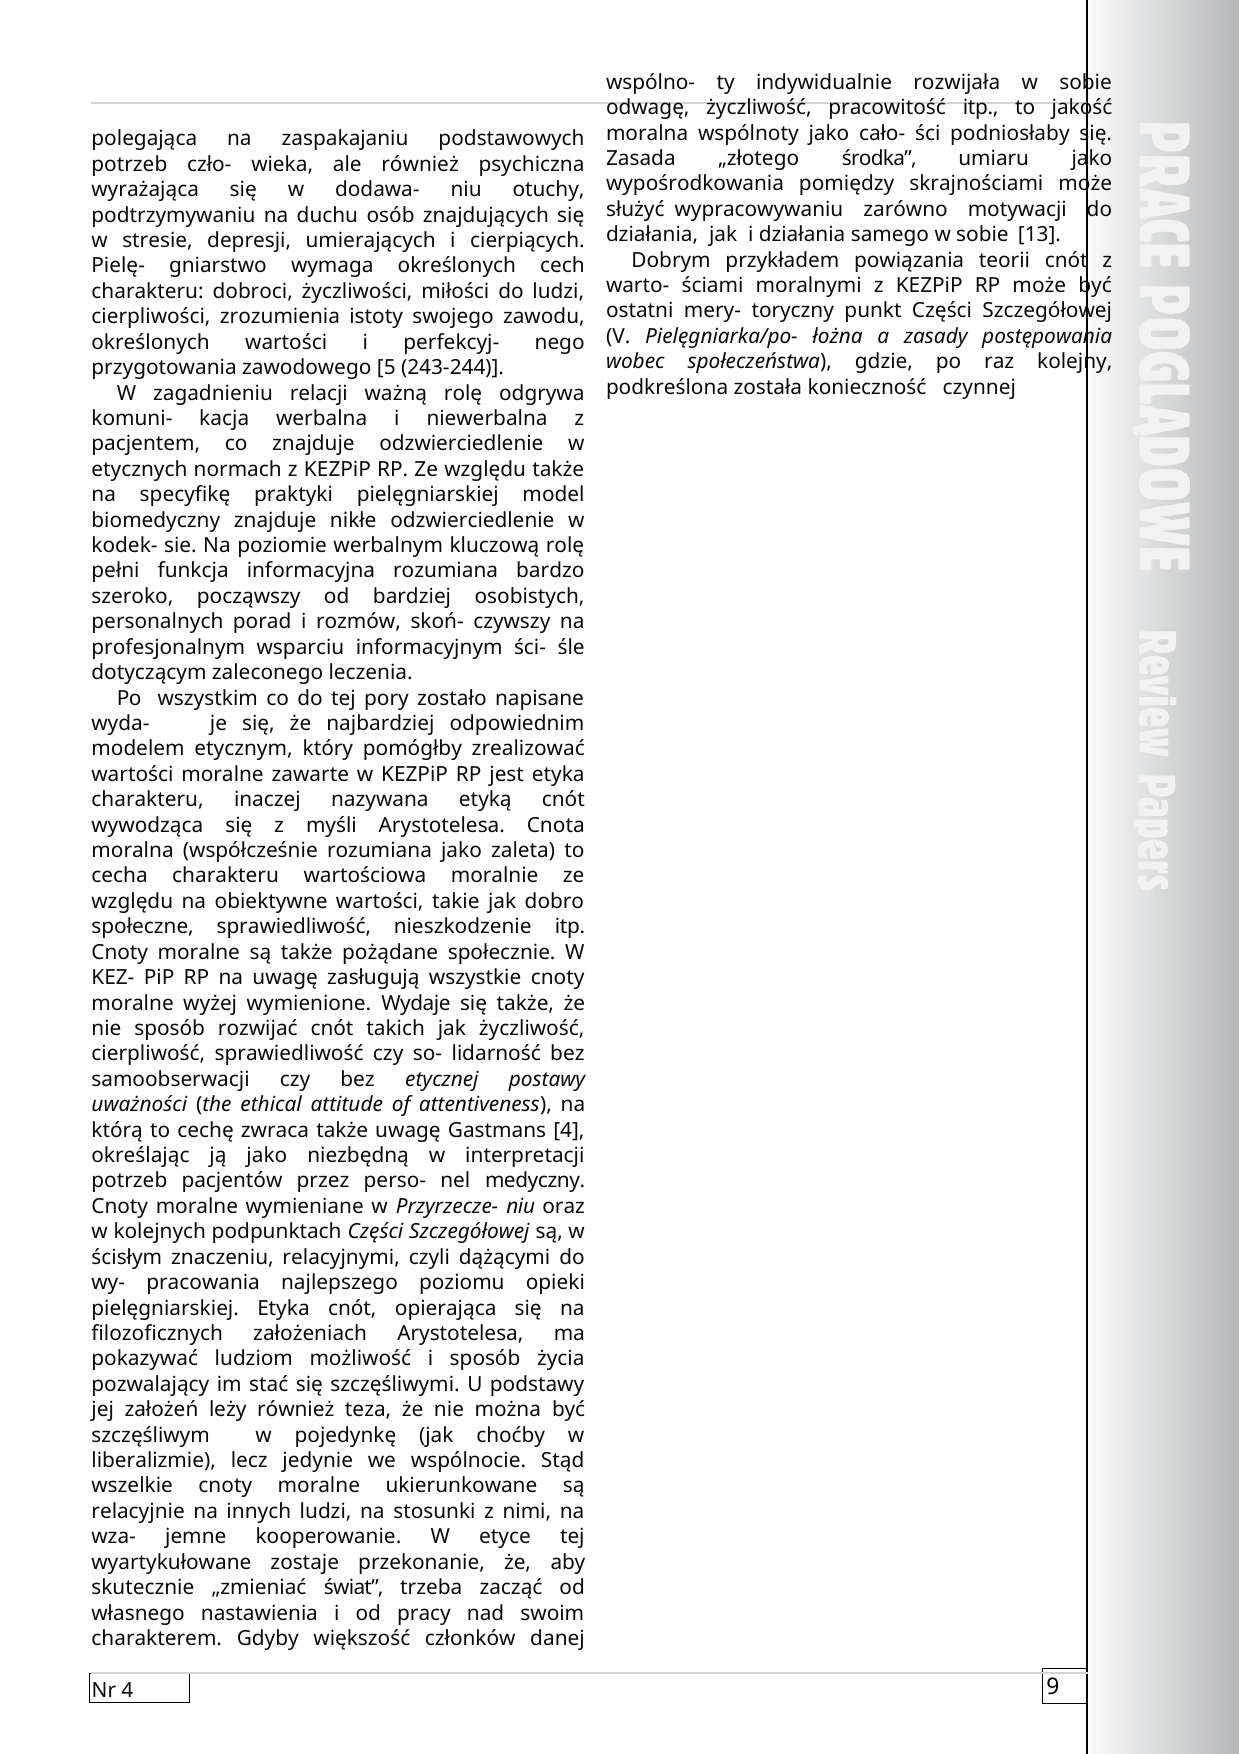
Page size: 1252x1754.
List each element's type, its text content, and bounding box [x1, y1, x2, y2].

text wspólno- ty indywidualnie rozwijała w sobie odwagę, życzliwość, pracowitość itp., to jakość moralna wspólnoty jako cało- ści podniosłaby się. Zasada „złotego środka”, umiaru jako wypośrodkowania pomiędzy skrajnościami może służyć wypracowywaniu zarówno motywacji do działania, jak i działania samego w sobie [13]. [606, 69, 1112, 247]
text Dobrym przykładem powiązania teorii cnót z warto- ściami moralnymi z KEZPiP RP może być ostatni mery- toryczny punkt Części Szczegółowej (V. Pielęgniarka/po- łożna a zasady postępowania wobec społeczeństwa), gdzie, po raz kolejny, podkreślona została konieczność czynnej [606, 247, 1112, 399]
picture [1088, 0, 1239, 1754]
text polegająca na zaspakajaniu podstawowych potrzeb czło- wieka, ale również psychiczna wyrażająca się w dodawa- niu otuchy, podtrzymywaniu na duchu osób znajdujących się w stresie, depresji, umierających i cierpiących. Pielę- gniarstwo wymaga określonych cech charakteru: dobroci, życzliwości, miłości do ludzi, cierpliwości, zrozumienia istoty swojego zawodu, określonych wartości i perfekcyj- nego przygotowania zawodowego [5 (243-244)]. [91, 126, 585, 380]
text W zagadnieniu relacji ważną rolę odgrywa komuni- kacja werbalna i niewerbalna z pacjentem, co znajduje odzwierciedlenie w etycznych normach z KEZPiP RP. Ze względu także na specyfikę praktyki pielęgniarskiej model biomedyczny znajduje nikłe odzwierciedlenie w kodek- sie. Na poziomie werbalnym kluczową rolę pełni funkcja informacyjna rozumiana bardzo szeroko, począwszy od bardziej osobistych, personalnych porad i rozmów, skoń- czywszy na profesjonalnym wsparciu informacyjnym ści- śle dotyczącym zaleconego leczenia. [91, 380, 585, 685]
text Po wszystkim co do tej pory zostało napisane wyda- je się, że najbardziej odpowiednim modelem etycznym, który pomógłby zrealizować wartości moralne zawarte w KEZPiP RP jest etyka charakteru, inaczej nazywana etyką cnót wywodząca się z myśli Arystotelesa. Cnota moralna (współcześnie rozumiana jako zaleta) to cecha charakteru wartościowa moralnie ze względu na obiektywne wartości, takie jak dobro społeczne, sprawiedliwość, nieszkodzenie itp. Cnoty moralne są także pożądane społecznie. W KEZ- PiP RP na uwagę zasługują wszystkie cnoty moralne wyżej wymienione. Wydaje się także, że nie sposób rozwijać cnót takich jak życzliwość, cierpliwość, sprawiedliwość czy so- lidarność bez samoobserwacji czy bez etycznej postawy uważności (the ethical attitude of attentiveness), na którą to cechę zwraca także uwagę Gastmans [4], określając ją jako niezbędną w interpretacji potrzeb pacjentów przez perso- nel medyczny. Cnoty moralne wymieniane w Przyrzecze- niu oraz w kolejnych podpunktach Części Szczegółowej są, w ścisłym znaczeniu, relacyjnymi, czyli dążącymi do wy- pracowania najlepszego poziomu opieki pielęgniarskiej. Etyka cnót, opierająca się na filozoficznych założeniach Arystotelesa, ma pokazywać ludziom możliwość i sposób życia pozwalający im stać się szczęśliwymi. U podstawy jej założeń leży również teza, że nie można być szczęśliwym w pojedynkę (jak choćby w liberalizmie), lecz jedynie we wspólnocie. Stąd wszelkie cnoty moralne ukierunkowane są relacyjnie na innych ludzi, na stosunki z nimi, na wza- jemne kooperowanie. W etyce tej wyartykułowane zostaje przekonanie, że, aby skutecznie „zmieniać świat”, trzeba zacząć od własnego nastawienia i od pracy nad swoim charakterem. Gdyby większość członków danej [91, 685, 585, 1651]
